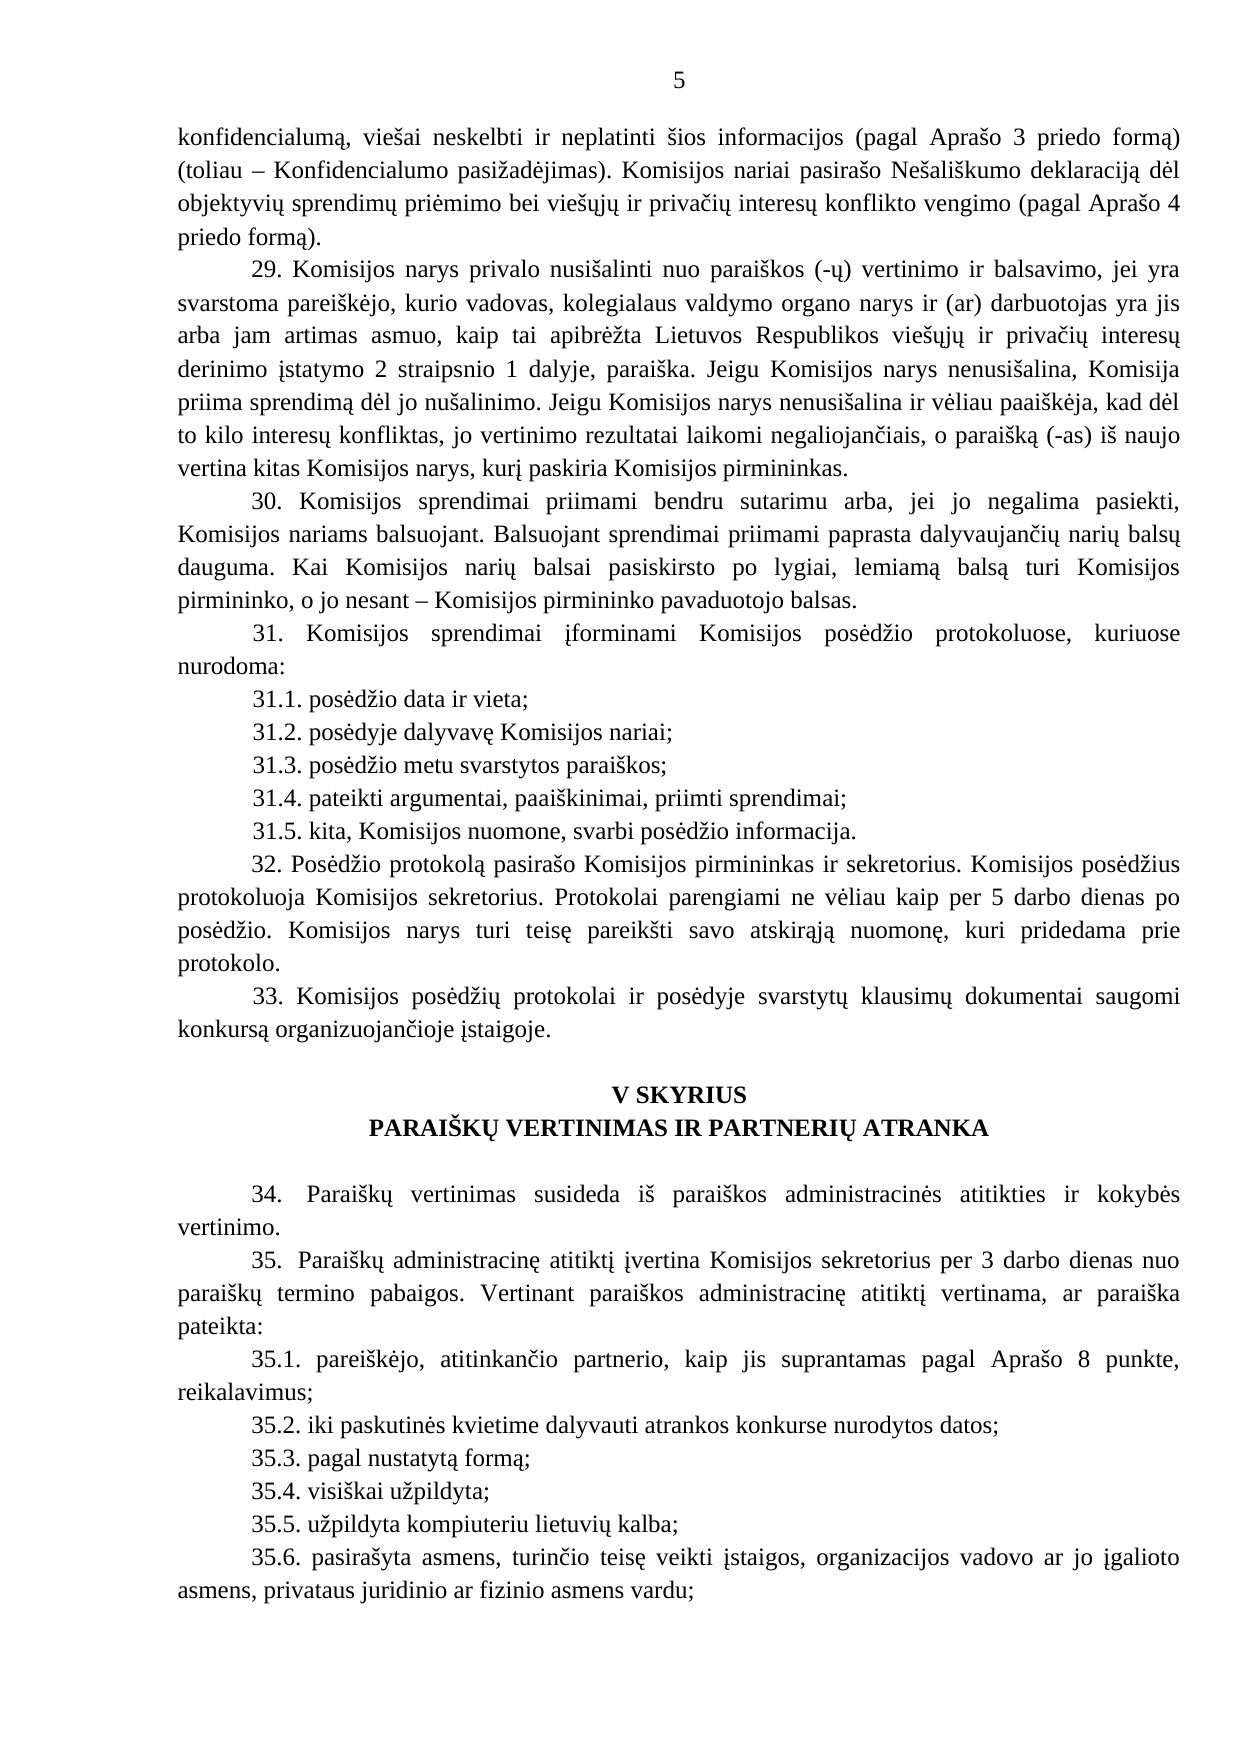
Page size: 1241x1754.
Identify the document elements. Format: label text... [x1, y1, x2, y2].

text V SKYRIUS [177, 1080, 1181, 1109]
text 35.6. pasirašyta asmens, turinčio teisę veikti įstaigos, organizacijos vadovo ar jo įgalioto asmens, privataus juridinio ar fizinio asmens vardu; [177, 1542, 1181, 1604]
text 29. Komisijos narys privalo nusišalinti nuo paraiškos (-ų) vertinimo ir balsavimo, jei yra svarstoma pareiškėjo, kurio vadovas, kolegialaus valdymo organo narys ir (ar) darbuotojas yra jis arba jam artimas asmuo, kaip tai apibrėžta Lietuvos Respublikos viešųjų ir privačių interesų derinimo įstatymo 2 straipsnio 1 dalyje, paraiška. Jeigu Komisijos narys nenusišalina, Komisija priima sprendimą dėl jo nušalinimo. Jeigu Komisijos narys nenusišalina ir vėliau paaiškėja, kad dėl to kilo interesų konfliktas, jo vertinimo rezultatai laikomi negaliojančiais, o paraišką (-as) iš naujo vertina kitas Komisijos narys, kurį paskiria Komisijos pirmininkas. [177, 254, 1181, 481]
text 30. Komisijos sprendimai priimami bendru sutarimu arba, jei jo negalima pasiekti, Komisijos nariams balsuojant. Balsuojant sprendimai priimami paprasta dalyvaujančių narių balsų dauguma. Kai Komisijos narių balsai pasiskirsto po lygiai, lemiamą balsą turi Komisijos pirmininko, o jo nesant – Komisijos pirmininko pavaduotojo balsas. [177, 486, 1181, 613]
text konfidencialumą, viešai neskelbti ir neplatinti šios informacijos (pagal Aprašo 3 priedo formą) (toliau – Konfidencialumo pasižadėjimas). Komisijos nariai pasirašo Nešališkumo deklaraciją dėl objektyvių sprendimų priėmimo bei viešųjų ir privačių interesų konflikto vengimo (pagal Aprašo 4 priedo formą). [177, 122, 1181, 250]
text 34. Paraiškų vertinimas susideda iš paraiškos administracinės atitikties ir kokybės vertinimo. [177, 1179, 1181, 1241]
text 31. Komisijos sprendimai įforminami Komisijos posėdžio protokoluose, kuriuose nurodoma: [177, 618, 1181, 679]
text PARAIŠKŲ VERTINIMAS IR PARTNERIŲ ATRANKA [177, 1113, 1181, 1142]
text 31.5. kita, Komisijos nuomone, svarbi posėdžio informacija. [177, 816, 1181, 845]
text 35.4. visiškai užpildyta; [177, 1476, 1181, 1505]
text 33. Komisijos posėdžių protokolai ir posėdyje svarstytų klausimų dokumentai saugomi konkursą organizuojančioje įstaigoje. [177, 981, 1181, 1043]
text 35.5. užpildyta kompiuteriu lietuvių kalba; [177, 1509, 1181, 1538]
text 32. Posėdžio protokolą pasirašo Komisijos pirmininkas ir sekretorius. Komisijos posėdžius protokoluoja Komisijos sekretorius. Protokolai parengiami ne vėliau kaip per 5 darbo dienas po posėdžio. Komisijos narys turi teisę pareikšti savo atskirąją nuomonę, kuri pridedama prie protokolo. [177, 849, 1181, 977]
text 35.3. pagal nustatytą formą; [177, 1443, 1181, 1472]
text 31.1. posėdžio data ir vieta; [177, 684, 1181, 713]
text 31.4. pateikti argumentai, paaiškinimai, priimti sprendimai; [177, 783, 1181, 812]
text 35.2. iki paskutinės kvietime dalyvauti atrankos konkurse nurodytos datos; [177, 1410, 1181, 1439]
text 35.1. pareiškėjo, atitinkančio partnerio, kaip jis suprantamas pagal Aprašo 8 punkte, reikalavimus; [177, 1344, 1181, 1406]
text 35. Paraiškų administracinę atitiktį įvertina Komisijos sekretorius per 3 darbo dienas nuo paraiškų termino pabaigos. Vertinant paraiškos administracinę atitiktį vertinama, ar paraiška pateikta: [177, 1245, 1181, 1340]
text 31.2. posėdyje dalyvavę Komisijos nariai; [177, 717, 1181, 746]
text 31.3. posėdžio metu svarstytos paraiškos; [177, 750, 1181, 779]
